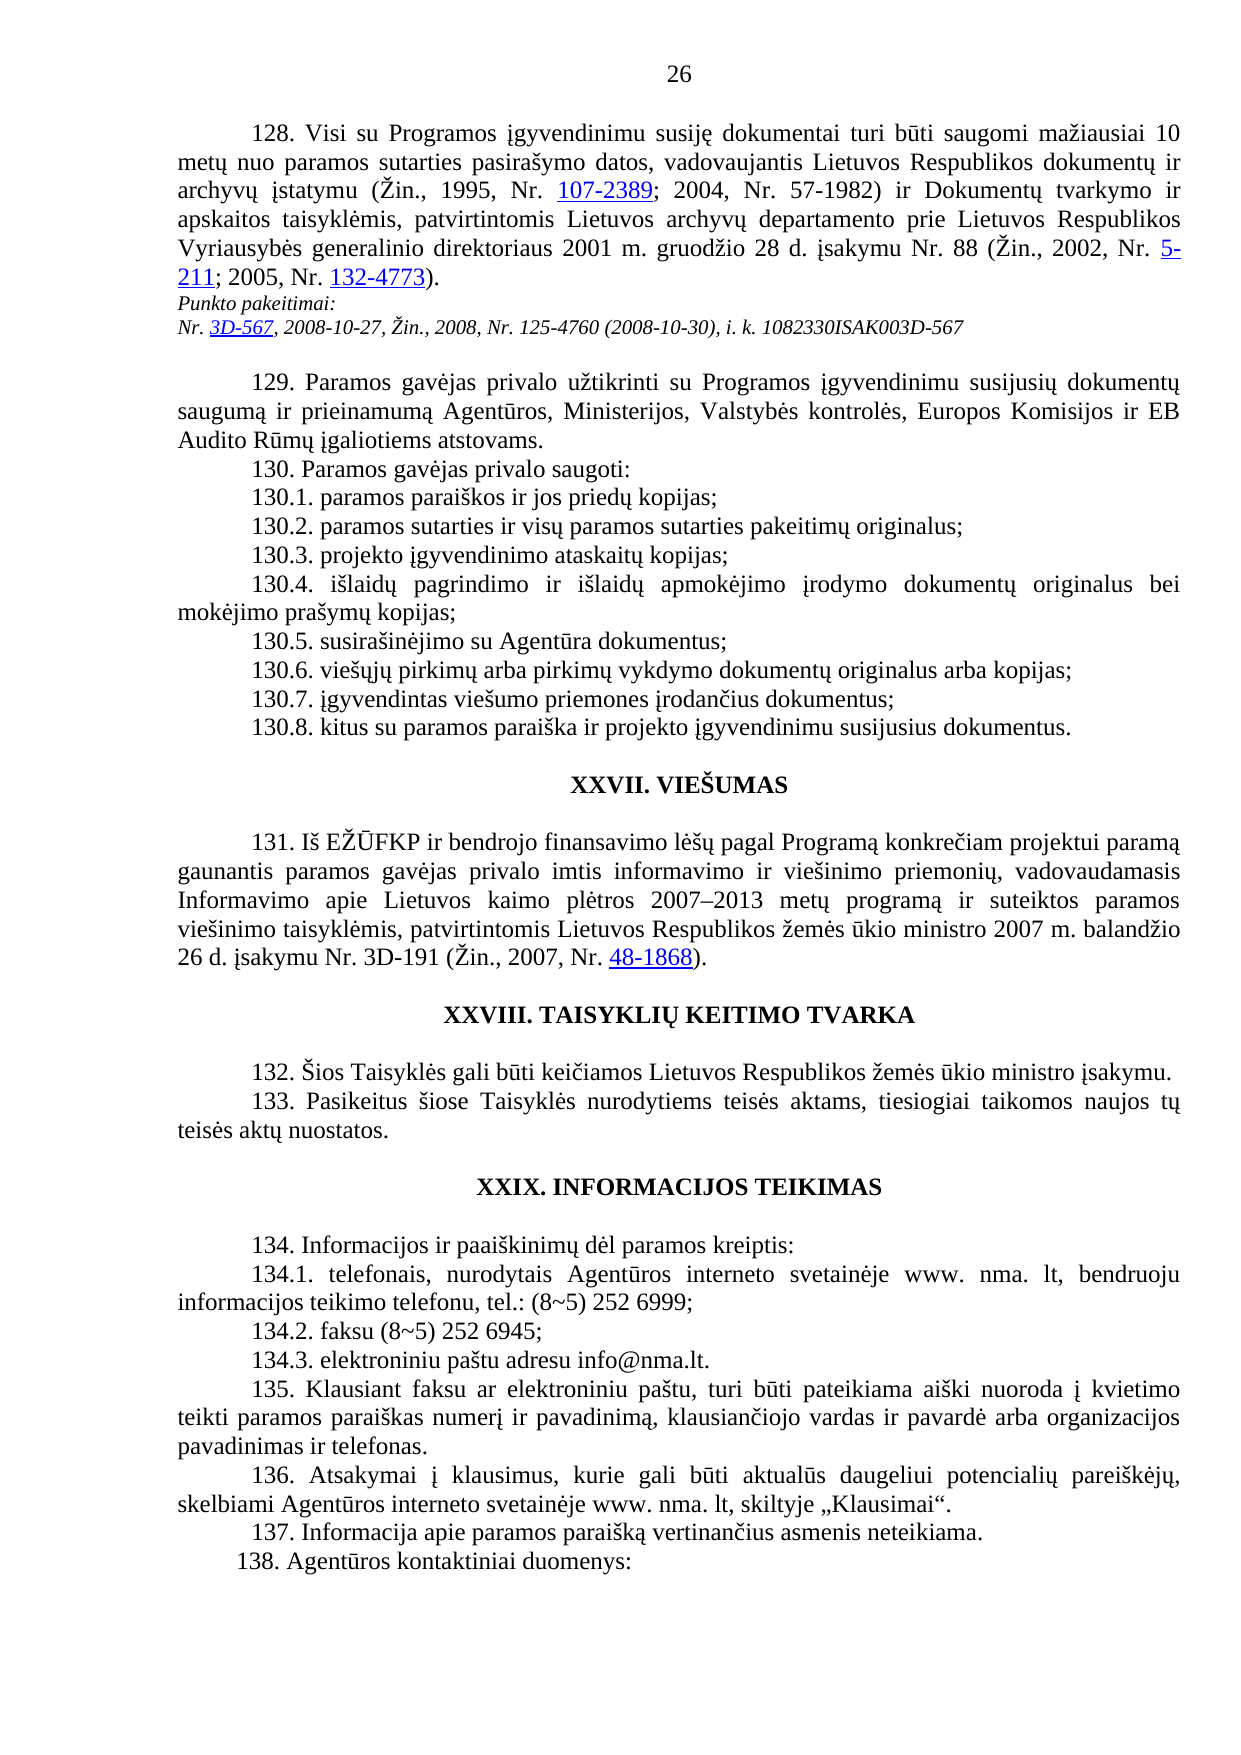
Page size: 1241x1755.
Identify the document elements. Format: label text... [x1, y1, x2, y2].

text 136. Atsakymai į klausimus, kurie gali būti aktualūs daugeliui potencialių pareiškėjų, skelbiami Agentūros interneto svetainėje www. nma. lt, skiltyje „Klausimai“. [177, 1460, 1181, 1517]
text 134.1. telefonais, nurodytais Agentūros interneto svetainėje www. nma. lt, bendruoju informacijos teikimo telefonu, tel.: (8~5) 252 6999; [177, 1259, 1181, 1316]
text 132. Šios Taisyklės gali būti keičiamos Lietuvos Respublikos žemės ūkio ministro įsakymu. [177, 1057, 1181, 1086]
text Punkto pakeitimai: [177, 291, 1181, 315]
text 133. Pasikeitus šiose Taisyklės nurodytiems teisės aktams, tiesiogiai taikomos naujos tų teisės aktų nuostatos. [177, 1086, 1181, 1144]
text 128. Visi su Programos įgyvendinimu susiję dokumentai turi būti saugomi mažiausiai 10 metų nuo paramos sutarties pasirašymo datos, vadovaujantis Lietuvos Respublikos dokumentų ir archyvų įstatymu (Žin., 1995, Nr. 107-2389; 2004, Nr. 57-1982) ir Dokumentų tvarkymo ir apskaitos taisyklėmis, patvirtintomis Lietuvos archyvų departamento prie Lietuvos Respublikos Vyriausybės generalinio direktoriaus 2001 m. gruodžio 28 d. įsakymu Nr. 88 (Žin., 2002, Nr. 5-211; 2005, Nr. 132-4773). [177, 118, 1181, 291]
text 138. Agentūros kontaktiniai duomenys: [177, 1546, 1181, 1575]
text 134.3. elektroniniu paštu adresu info@nma.lt. [177, 1345, 1181, 1374]
text 130.6. viešųjų pirkimų arba pirkimų vykdymo dokumentų originalus arba kopijas; [177, 655, 1181, 684]
text XXVII. VIEŠUMAS [177, 770, 1181, 799]
text 130.2. paramos sutarties ir visų paramos sutarties pakeitimų originalus; [177, 511, 1181, 540]
text 134.2. faksu (8~5) 252 6945; [177, 1316, 1181, 1345]
text 135. Klausiant faksu ar elektroniniu paštu, turi būti pateikiama aiški nuoroda į kvietimo teikti paramos paraiškas numerį ir pavadinimą, klausiančiojo vardas ir pavardė arba organizacijos pavadinimas ir telefonas. [177, 1374, 1181, 1460]
text 134. Informacijos ir paaiškinimų dėl paramos kreiptis: [177, 1230, 1181, 1259]
text 129. Paramos gavėjas privalo užtikrinti su Programos įgyvendinimu susijusių dokumentų saugumą ir prieinamumą Agentūros, Ministerijos, Valstybės kontrolės, Europos Komisijos ir EB Audito Rūmų įgaliotiems atstovams. [177, 367, 1181, 454]
text 130. Paramos gavėjas privalo saugoti: [177, 454, 1181, 482]
text 130.5. susirašinėjimo su Agentūra dokumentus; [177, 626, 1181, 655]
text 131. Iš EŽŪFKP ir bendrojo finansavimo lėšų pagal Programą konkrečiam projektui paramą gaunantis paramos gavėjas privalo imtis informavimo ir viešinimo priemonių, vadovaudamasis Informavimo apie Lietuvos kaimo plėtros 2007–2013 metų programą ir suteiktos paramos viešinimo taisyklėmis, patvirtintomis Lietuvos Respublikos žemės ūkio ministro 2007 m. balandžio 26 d. įsakymu Nr. 3D-191 (Žin., 2007, Nr. 48-1868). [177, 827, 1181, 971]
text XXIX. INFORMACIJOS TEIKIMAS [177, 1172, 1181, 1201]
text 130.3. projekto įgyvendinimo ataskaitų kopijas; [177, 540, 1181, 569]
text 137. Informacija apie paramos paraišką vertinančius asmenis neteikiama. [177, 1517, 1181, 1546]
text 130.1. paramos paraiškos ir jos priedų kopijas; [177, 482, 1181, 511]
text 130.7. įgyvendintas viešumo priemones įrodančius dokumentus; [177, 684, 1181, 712]
text XXVIII. TAISYKLIŲ KEITIMO TVARKA [177, 1000, 1181, 1029]
text 130.4. išlaidų pagrindimo ir išlaidų apmokėjimo įrodymo dokumentų originalus bei mokėjimo prašymų kopijas; [177, 569, 1181, 626]
text Nr. 3D-567, 2008-10-27, Žin., 2008, Nr. 125-4760 (2008-10-30), i. k. 1082330ISAK003D-567 [177, 315, 1181, 339]
text 130.8. kitus su paramos paraiška ir projekto įgyvendinimu susijusius dokumentus. [177, 712, 1181, 741]
